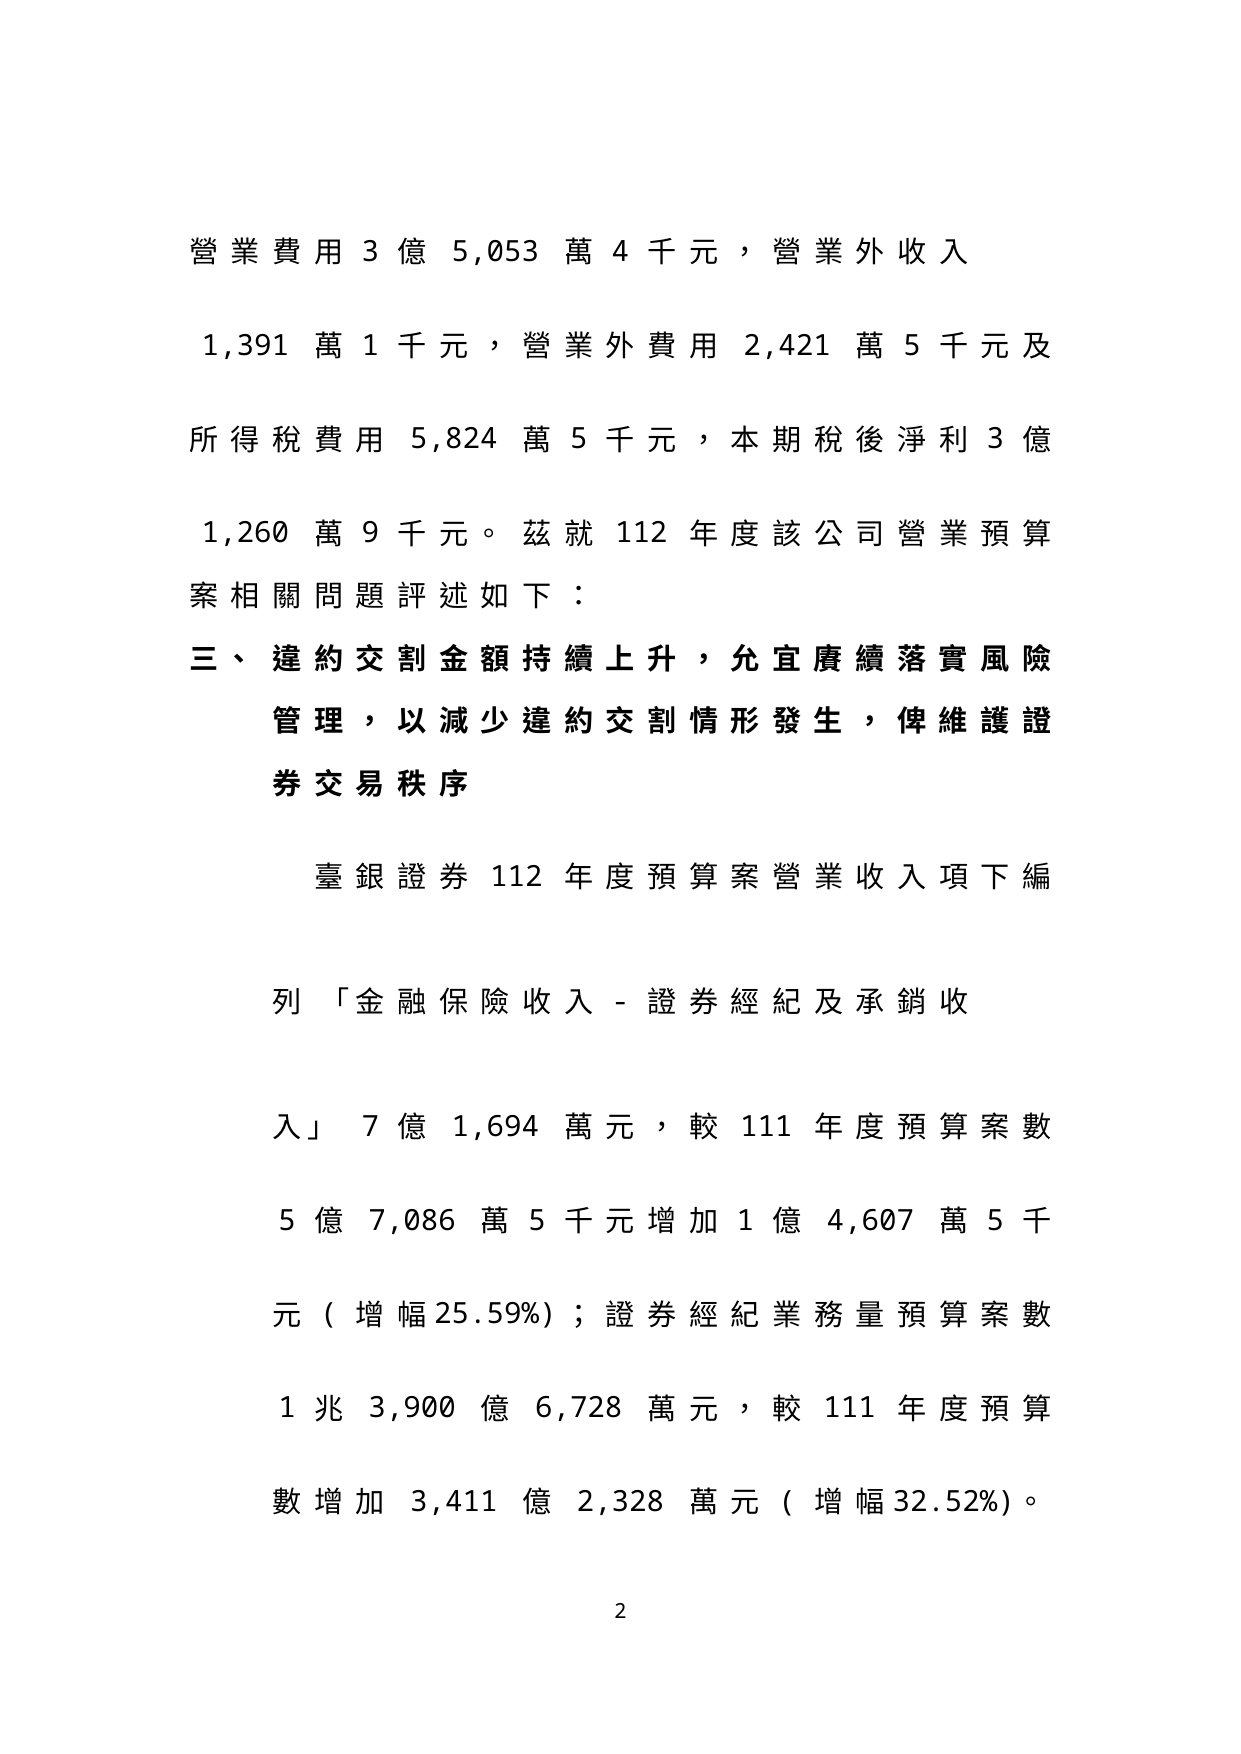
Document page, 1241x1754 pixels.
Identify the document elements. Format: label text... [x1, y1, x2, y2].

text 三、違約交割金額持續上升，允宜賡續落實風險管理，以減少違約交割情形發生，俾維護證券交易秩序 [183, 615, 1058, 802]
text 臺銀證券112年度營業收支預算編列如下：營業收入10億3,089萬7千元，營業成本2億9,920萬5千元，營業毛利7億3,169萬2千元，營業費用3億5,053萬4千元，營業外收入1,391萬1千元，營業外費用2,421萬5千元及所得稅費用5,824萬5千元，本期稅後淨利3億1,260萬9千元。茲就112年度該公司營業預算案相關問題評述如下： [183, 177, 1058, 615]
text 臺銀證券112年度預算案營業收入項下編列「金融保險收入-證券經紀及承銷收入」7億1,694萬元，較111年度預算案數5億7,086萬5千元增加1億4,607萬5千元(增幅25.59%)；證券經紀業務量預算案數1兆3,900億6,728萬元，較111年度預算數增加3,411億2,328萬元(增幅32.52%)。 [241, 802, 1058, 1552]
